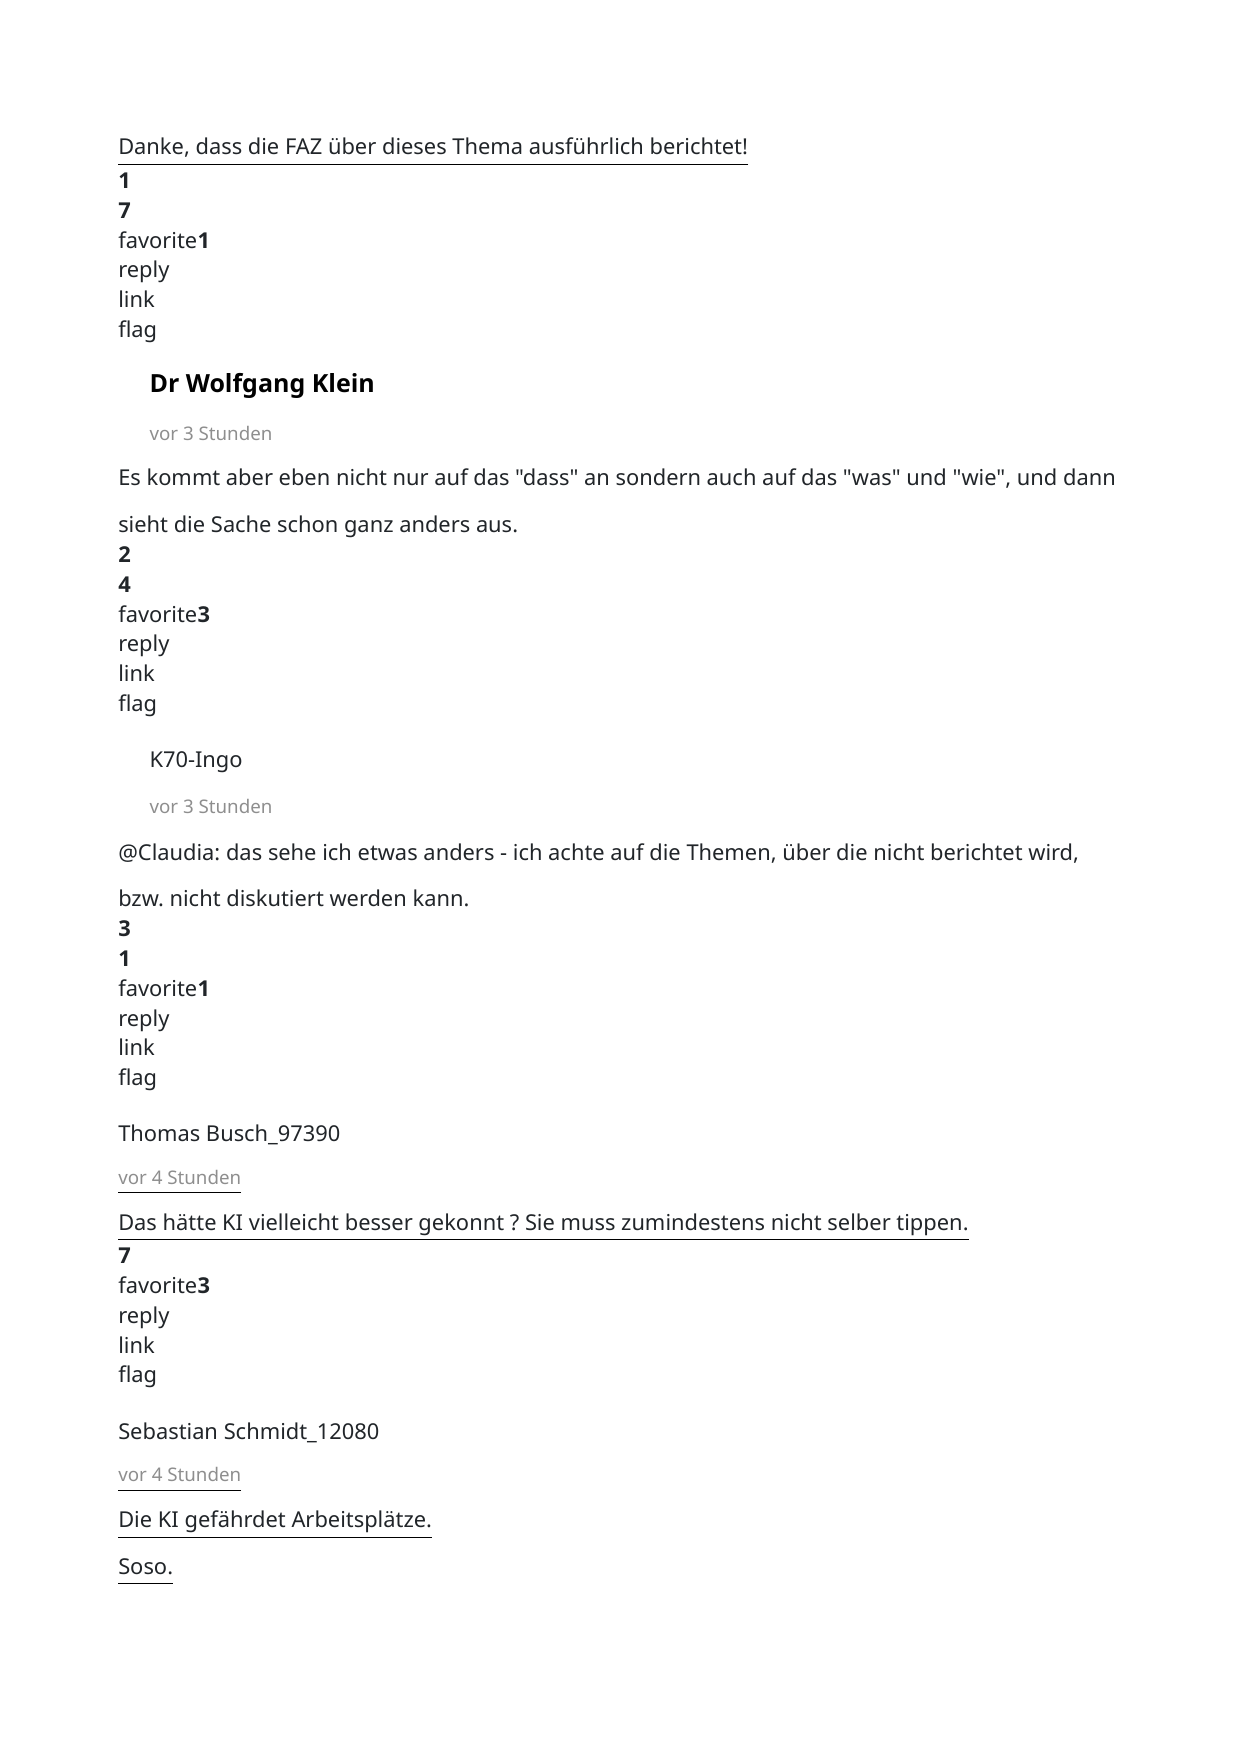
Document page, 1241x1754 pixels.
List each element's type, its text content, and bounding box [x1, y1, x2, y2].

text vor 3 Stunden [149, 790, 1122, 819]
text 7 [118, 195, 1122, 224]
text Danke, dass die FAZ über dieses Thema ausführlich berichtet! [118, 118, 1122, 165]
text reply [118, 254, 1122, 284]
text flag [118, 1359, 1122, 1389]
text flag [118, 314, 1122, 344]
text link [118, 1032, 1122, 1062]
text 1 [118, 165, 1122, 195]
text reply [118, 1002, 1122, 1032]
text flag [118, 1062, 1122, 1092]
text reply [118, 1300, 1122, 1330]
text Es kommt aber eben nicht nur auf das "dass" an sondern auch auf das "was" und "wie", und dann sieht die Sache schon ganz anders aus. [118, 445, 1122, 539]
text favorite1 [118, 224, 1122, 254]
text 1 [118, 943, 1122, 973]
text K70-Ingo [149, 733, 1114, 774]
text favorite3 [118, 599, 1122, 628]
text Die KI gefährdet Arbeitsplätze. Soso. [118, 1491, 1122, 1631]
text @Claudia: das sehe ich etwas anders - ich achte auf die Themen, über die nicht berichtet wird, bzw. nicht diskutiert werden kann. [118, 819, 1122, 913]
text link [118, 284, 1122, 314]
text reply [118, 628, 1122, 658]
text 2 [118, 539, 1122, 569]
text vor 4 Stunden [118, 1164, 1122, 1193]
text link [118, 658, 1122, 688]
text vor 4 Stunden [118, 1461, 1122, 1491]
text favorite3 [118, 1270, 1122, 1300]
text Thomas Busch_97390 [118, 1107, 1114, 1148]
text vor 3 Stunden [149, 416, 1122, 445]
text 7 [118, 1240, 1122, 1270]
text flag [118, 688, 1122, 718]
text Das hätte KI vielleicht besser gekonnt ? Sie muss zumindestens nicht selber tippen. [118, 1193, 1122, 1240]
text favorite1 [118, 973, 1122, 1002]
text link [118, 1330, 1122, 1359]
text Sebastian Schmidt_12080 [118, 1405, 1114, 1446]
text 3 [118, 913, 1122, 943]
text Dr Wolfgang Klein [149, 359, 1114, 400]
text 4 [118, 569, 1122, 599]
